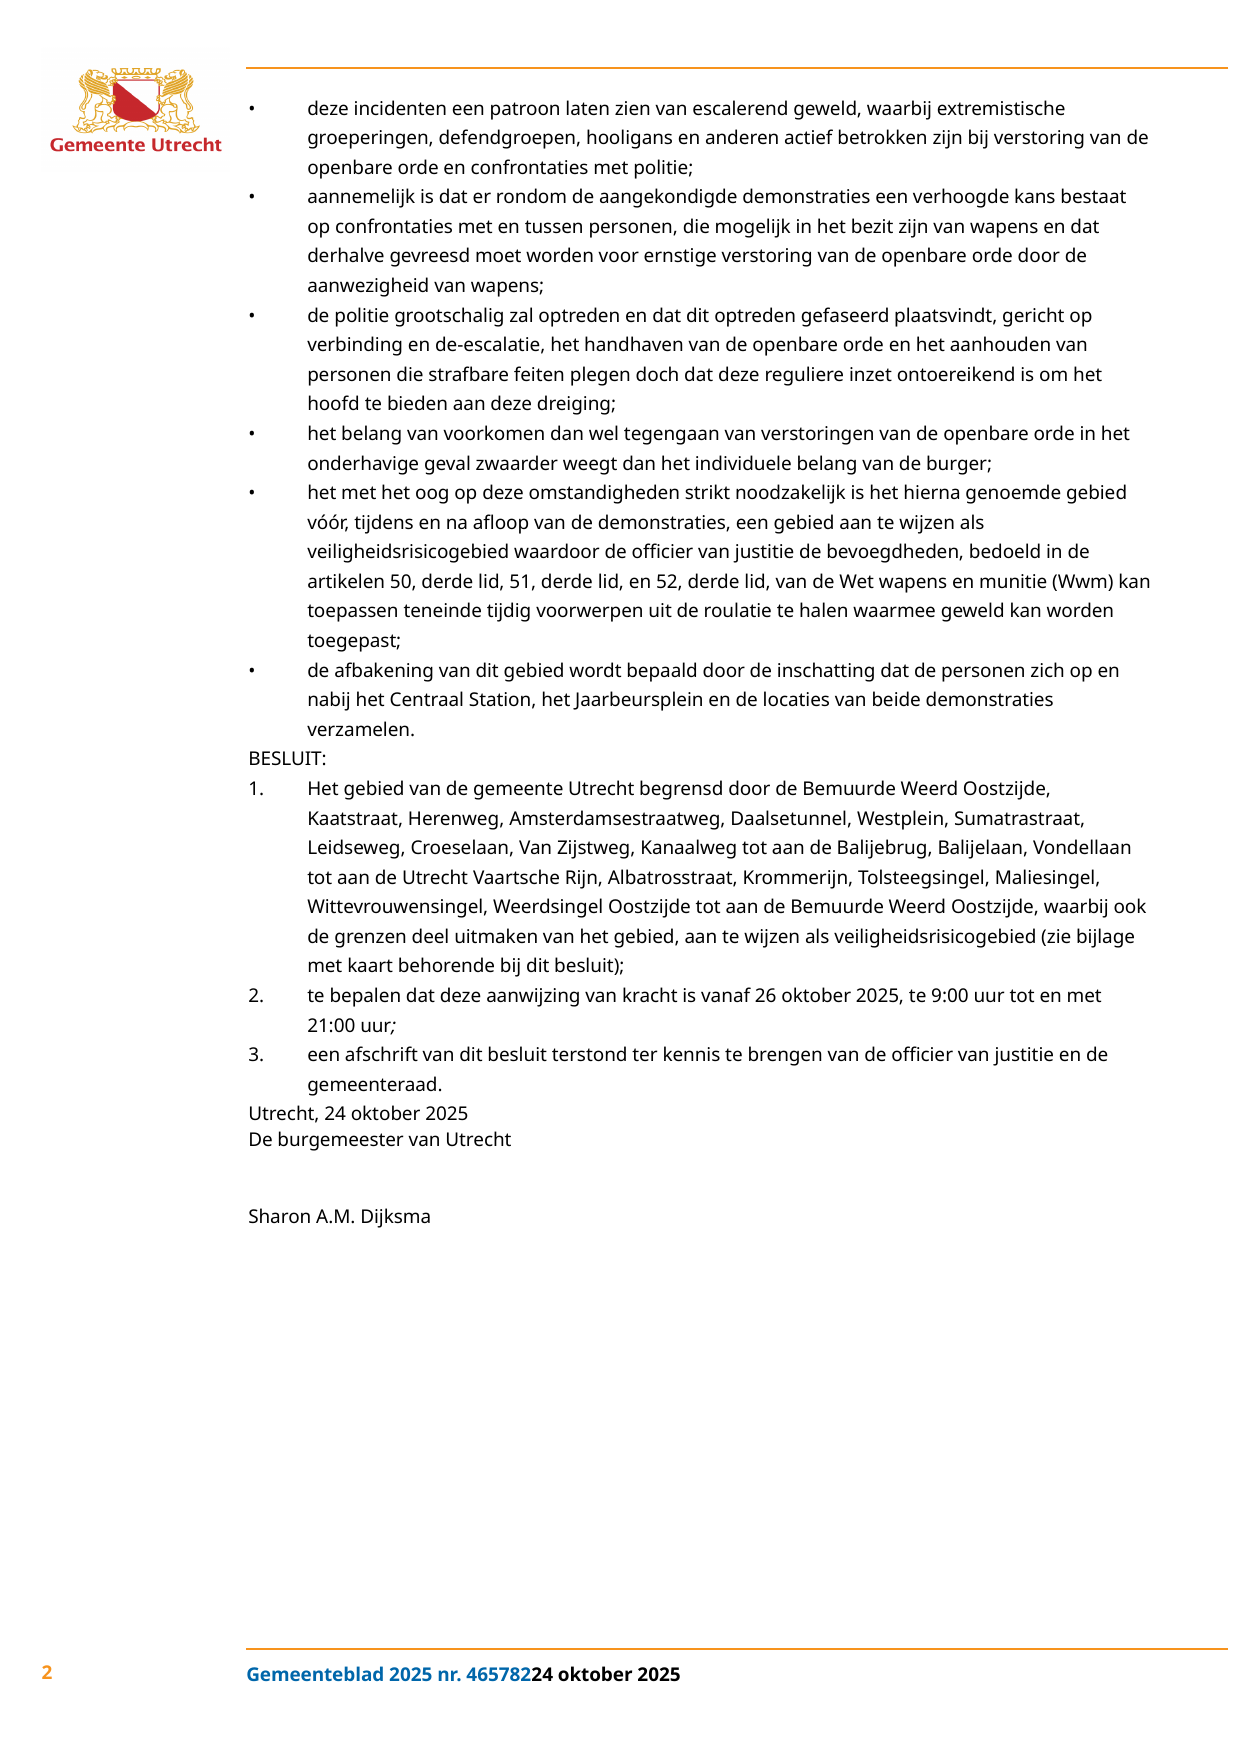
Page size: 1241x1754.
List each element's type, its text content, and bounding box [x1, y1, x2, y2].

text Utrecht, 24 oktober 2025 [248, 1101, 1152, 1126]
list Het gebied van de gemeente Utrecht begrensd door de Bemuurde Weerd Oostzijde, Kaatstraat, Herenweg, Amsterdamsestraatweg, Daalsetunnel, Westplein, Sumatrastraat, Leidseweg, Croeselaan, Van Zijstweg, Kanaalweg tot aan de Balijebrug, Balijelaan, Vondellaan tot aan de Utrecht Vaartsche Rijn, Albatrosstraat, Krommerijn, Tolsteegsingel, Maliesingel, Wittevrouwensingel, Weerdsingel Oostzijde tot aan de Bemuurde Weerd Oostzijde, waarbij ook de grenzen deel uitmaken van het gebied, aan te wijzen als veiligheidsrisicogebied (zie bijlage met kaart behorende bij dit besluit); [248, 775, 1152, 978]
picture [41, 47, 231, 172]
text De burgemeester van Utrecht [248, 1126, 1152, 1152]
text Sharon A.M. Dijksma [248, 1203, 1152, 1229]
list het met het oog op deze omstandigheden strikt noodzakelijk is het hierna genoemde gebied vóór, tijdens en na afloop van de demonstraties, een gebied aan te wijzen als veiligheidsrisicogebied waardoor de officier van justitie de bevoegdheden, bedoeld in de artikelen 50, derde lid, 51, derde lid, en 52, derde lid, van de Wet wapens en munitie (Wwm) kan toepassen teneinde tijdig voorwerpen uit de roulatie te halen waarmee geweld kan worden toegepast; [248, 479, 1152, 653]
list de afbakening van dit gebied wordt bepaald door de inschatting dat de personen zich op en nabij het Centraal Station, het Jaarbeursplein en de locaties van beide demonstraties verzamelen. [248, 657, 1152, 742]
list het belang van voorkomen dan wel tegengaan van verstoringen van de openbare orde in het onderhavige geval zwaarder weegt dan het individuele belang van de burger; [248, 420, 1152, 476]
list een afschrift van dit besluit terstond ter kennis te brengen van de officier van justitie en de gemeenteraad. [248, 1041, 1152, 1097]
list aannemelijk is dat er rondom de aangekondigde demonstraties een verhoogde kans bestaat op confrontaties met en tussen personen, die mogelijk in het bezit zijn van wapens en dat derhalve gevreesd moet worden voor ernstige verstoring van de openbare orde door de aanwezigheid van wapens; [248, 183, 1152, 298]
list de politie grootschalig zal optreden en dat dit optreden gefaseerd plaatsvindt, gericht op verbinding en de-escalatie, het handhaven van de openbare orde en het aanhouden van personen die strafbare feiten plegen doch dat deze reguliere inzet ontoereikend is om het hoofd te bieden aan deze dreiging; [248, 302, 1152, 416]
list deze incidenten een patroon laten zien van escalerend geweld, waarbij extremistische groeperingen, defendgroepen, hooligans en anderen actief betrokken zijn bij verstoring van de openbare orde en confrontaties met politie; [248, 95, 1152, 180]
text BESLUIT: [248, 746, 1152, 771]
list te bepalen dat deze aanwijzing van kracht is vanaf 26 oktober 2025, te 9:00 uur tot en met 21:00 uur; [248, 982, 1152, 1038]
